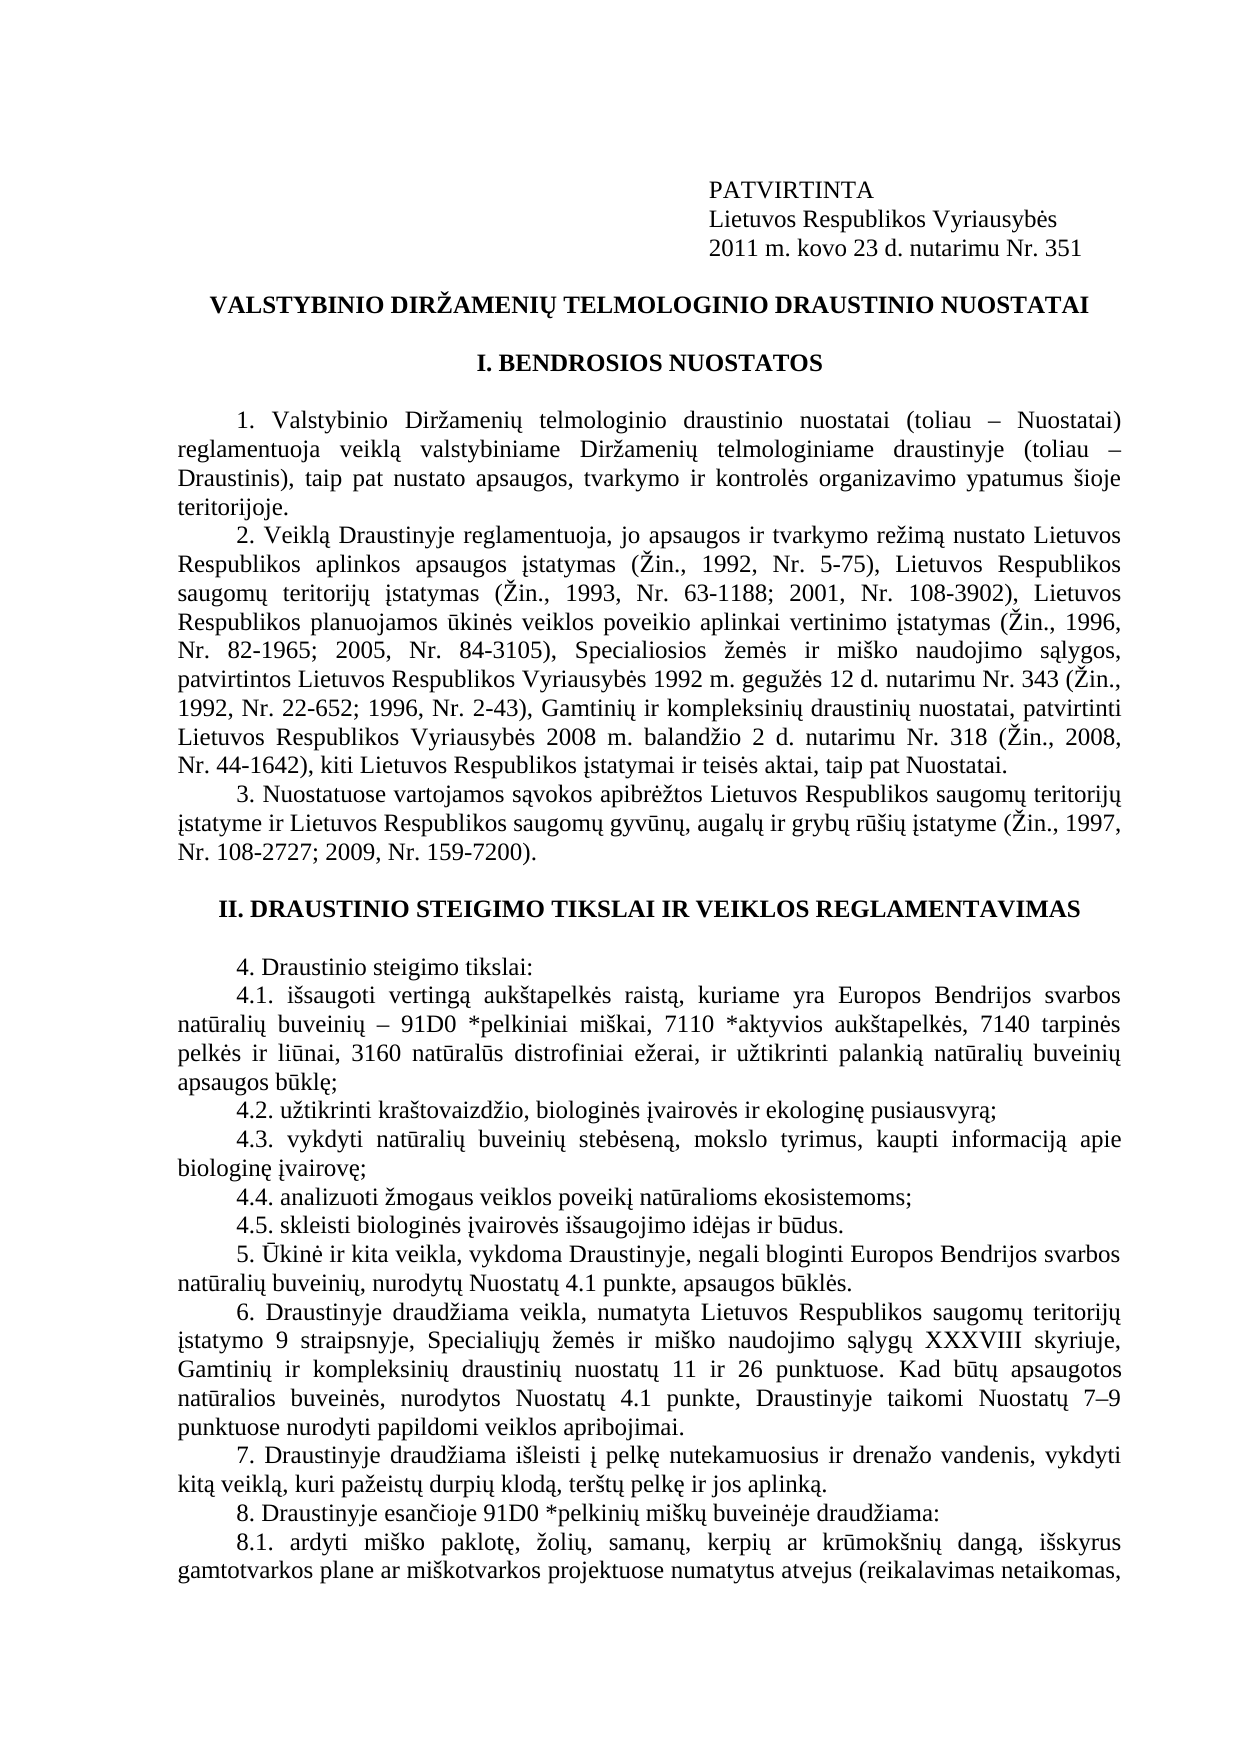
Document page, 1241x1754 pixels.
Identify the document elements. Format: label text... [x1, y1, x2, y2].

text Patvirtinta [177, 176, 1122, 204]
text I. BENDROSIOS NUOSTATOS [177, 348, 1122, 377]
text 5. Ūkinė ir kita veikla, vykdoma Draustinyje, negali bloginti Europos Bendrijos svarbos natūralių buveinių, nurodytų Nuostatų 4.1 punkte, apsaugos būklės. [177, 1239, 1122, 1297]
text 2011 m. kovo 23 d. nutarimu Nr. 351 [177, 233, 1122, 262]
text Lietuvos Respublikos Vyriausybės [177, 204, 1122, 233]
text VALSTYBINIO DIRŽAMENIŲ TELMOLOGINIO DRAUSTINIO NUOSTATAI [177, 291, 1122, 319]
text 4.3. vykdyti natūralių buveinių stebėseną, mokslo tyrimus, kaupti informaciją apie biologinę įvairovę; [177, 1124, 1122, 1182]
text 4.1. išsaugoti vertingą aukštapelkės raistą, kuriame yra Europos Bendrijos svarbos natūralių buveinių – 91D0 *pelkiniai miškai, 7110 *aktyvios aukštapelkės, 7140 tarpinės pelkės ir liūnai, 3160 natūralūs distrofiniai ežerai, ir užtikrinti palankią natūralių buveinių apsaugos būklę; [177, 981, 1122, 1096]
text II. DRAUSTINIO STEIGIMO TIKSLAI IR VEIKLOS REGLAMENTAVIMAS [177, 894, 1122, 923]
text 1. Valstybinio Diržamenių telmologinio draustinio nuostatai (toliau – Nuostatai) reglamentuoja veiklą valstybiniame Diržamenių telmologiniame draustinyje (toliau – Draustinis), taip pat nustato apsaugos, tvarkymo ir kontrolės organizavimo ypatumus šioje teritorijoje. [177, 406, 1122, 521]
text 8.1. ardyti miško paklotę, žolių, samanų, kerpių ar krūmokšnių dangą, išskyrus gamtotvarkos plane ar miškotvarkos projektuose numatytus atvejus (reikalavimas netaikomas, [177, 1527, 1122, 1584]
text 4. Draustinio steigimo tikslai: [177, 952, 1122, 981]
text 2. Veiklą Draustinyje reglamentuoja, jo apsaugos ir tvarkymo režimą nustato Lietuvos Respublikos aplinkos apsaugos įstatymas (Žin., 1992, Nr. 5-75), Lietuvos Respublikos saugomų teritorijų įstatymas (Žin., 1993, Nr. 63-1188; 2001, Nr. 108-3902), Lietuvos Respublikos planuojamos ūkinės veiklos poveikio aplinkai vertinimo įstatymas (Žin., 1996, Nr. 82-1965; 2005, Nr. 84-3105), Specialiosios žemės ir miško naudojimo sąlygos, patvirtintos Lietuvos Respublikos Vyriausybės 1992 m. gegužės 12 d. nutarimu Nr. 343 (Žin., 1992, Nr. 22-652; 1996, Nr. 2-43), Gamtinių ir kompleksinių draustinių nuostatai, patvirtinti Lietuvos Respublikos Vyriausybės 2008 m. balandžio 2 d. nutarimu Nr. 318 (Žin., 2008, Nr. 44-1642), kiti Lietuvos Respublikos įstatymai ir teisės aktai, taip pat Nuostatai. [177, 521, 1122, 779]
text 3. Nuostatuose vartojamos sąvokos apibrėžtos Lietuvos Respublikos saugomų teritorijų įstatyme ir Lietuvos Respublikos saugomų gyvūnų, augalų ir grybų rūšių įstatyme (Žin., 1997, Nr. 108-2727; 2009, Nr. 159-7200). [177, 779, 1122, 866]
text 6. Draustinyje draudžiama veikla, numatyta Lietuvos Respublikos saugomų teritorijų įstatymo 9 straipsnyje, Specialiųjų žemės ir miško naudojimo sąlygų XXXVIII skyriuje, Gamtinių ir kompleksinių draustinių nuostatų 11 ir 26 punktuose. Kad būtų apsaugotos natūralios buveinės, nurodytos Nuostatų 4.1 punkte, Draustinyje taikomi Nuostatų 7–9 punktuose nurodyti papildomi veiklos apribojimai. [177, 1297, 1122, 1441]
text 7. Draustinyje draudžiama išleisti į pelkę nutekamuosius ir drenažo vandenis, vykdyti kitą veiklą, kuri pažeistų durpių klodą, terštų pelkę ir jos aplinką. [177, 1441, 1122, 1498]
text 8. Draustinyje esančioje 91D0 *pelkinių miškų buveinėje draudžiama: [177, 1498, 1122, 1527]
text 4.4. analizuoti žmogaus veiklos poveikį natūralioms ekosistemoms; [177, 1182, 1122, 1211]
text 4.2. užtikrinti kraštovaizdžio, biologinės įvairovės ir ekologinę pusiausvyrą; [177, 1096, 1122, 1124]
text 4.5. skleisti biologinės įvairovės išsaugojimo idėjas ir būdus. [177, 1211, 1122, 1239]
